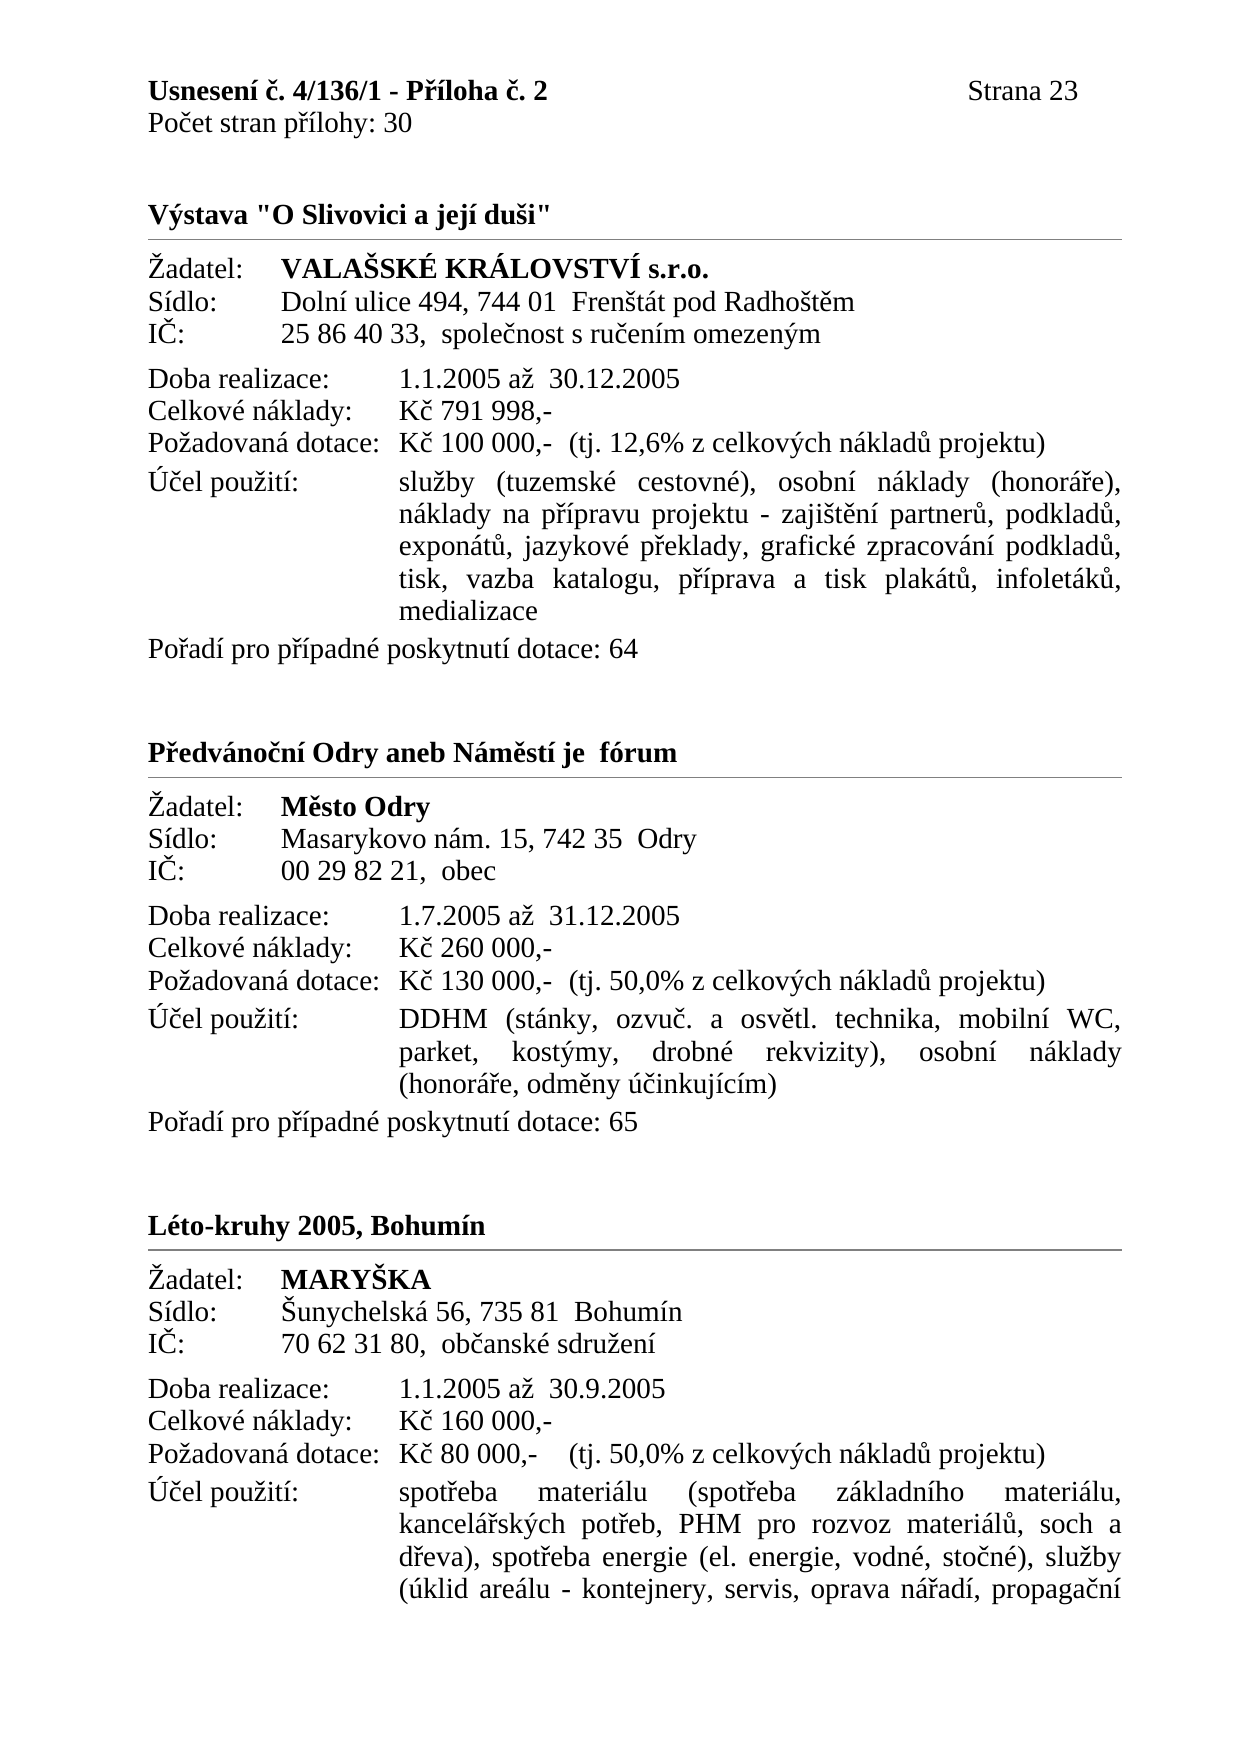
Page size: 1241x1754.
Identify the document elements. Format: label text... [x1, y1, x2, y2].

text Pořadí pro případné poskytnutí dotace: 64 [148, 633, 1122, 665]
text IČ: 25 86 40 33, společnost s ručením omezeným [148, 317, 1122, 349]
text Žadatel: VALAŠSKÉ KRÁLOVSTVÍ s.r.o. [148, 253, 1122, 285]
text Celkové náklady: Kč 260 000,- [148, 932, 1122, 964]
text Žadatel: Město Odry [148, 790, 1122, 822]
text Celkové náklady: Kč 160 000,- [148, 1405, 1122, 1437]
text IČ: 70 62 31 80, občanské sdružení [148, 1328, 1122, 1360]
text Léto-kruhy 2005, Bohumín [148, 1209, 1122, 1249]
text Žadatel: MARYŠKA [148, 1263, 1122, 1295]
text Předvánoční Odry aneb Náměstí je fórum [148, 736, 1122, 777]
text Účel použití: DDHM (stánky, ozvuč. a osvětl. technika, mobilní WC, parket, kostýmy, drobné rekvizity), osobní náklady (honoráře, odměny účinkujícím) [148, 1003, 1122, 1099]
text Doba realizace: 1.1.2005 až 30.12.2005 [148, 362, 1122, 394]
text Sídlo: Šunychelská 56, 735 81 Bohumín [148, 1295, 1122, 1328]
text Požadovaná dotace: Kč 100 000,- (tj. 12,6% z celkových nákladů projektu) [148, 427, 1122, 459]
text Sídlo: Dolní ulice 494, 744 01 Frenštát pod Radhoštěm [148, 285, 1122, 317]
text Sídlo: Masarykovo nám. 15, 742 35 Odry [148, 822, 1122, 855]
text Výstava "O Slivovici a její duši" [148, 198, 1122, 239]
text Požadovaná dotace: Kč 130 000,- (tj. 50,0% z celkových nákladů projektu) [148, 964, 1122, 996]
text Doba realizace: 1.7.2005 až 31.12.2005 [148, 899, 1122, 932]
text IČ: 00 29 82 21, obec [148, 855, 1122, 887]
text Účel použití: spotřeba materiálu (spotřeba základního materiálu, kancelářských potřeb, PHM pro rozvoz materiálů, soch a dřeva), spotřeba energie (el. energie, vodné, stočné), služby (úklid areálu - kontejnery, servis, oprava nářadí, propagační [148, 1476, 1122, 1605]
text Požadovaná dotace: Kč 80 000,- (tj. 50,0% z celkových nákladů projektu) [148, 1437, 1122, 1469]
text Účel použití: služby (tuzemské cestovné), osobní náklady (honoráře), náklady na přípravu projektu - zajištění partnerů, podkladů, exponátů, jazykové překlady, grafické zpracování podkladů, tisk, vazba katalogu, příprava a tisk plakátů, infoletáků, medializace [148, 465, 1122, 627]
text Celkové náklady: Kč 791 998,- [148, 394, 1122, 427]
text Doba realizace: 1.1.2005 až 30.9.2005 [148, 1372, 1122, 1405]
text Pořadí pro případné poskytnutí dotace: 65 [148, 1106, 1122, 1138]
